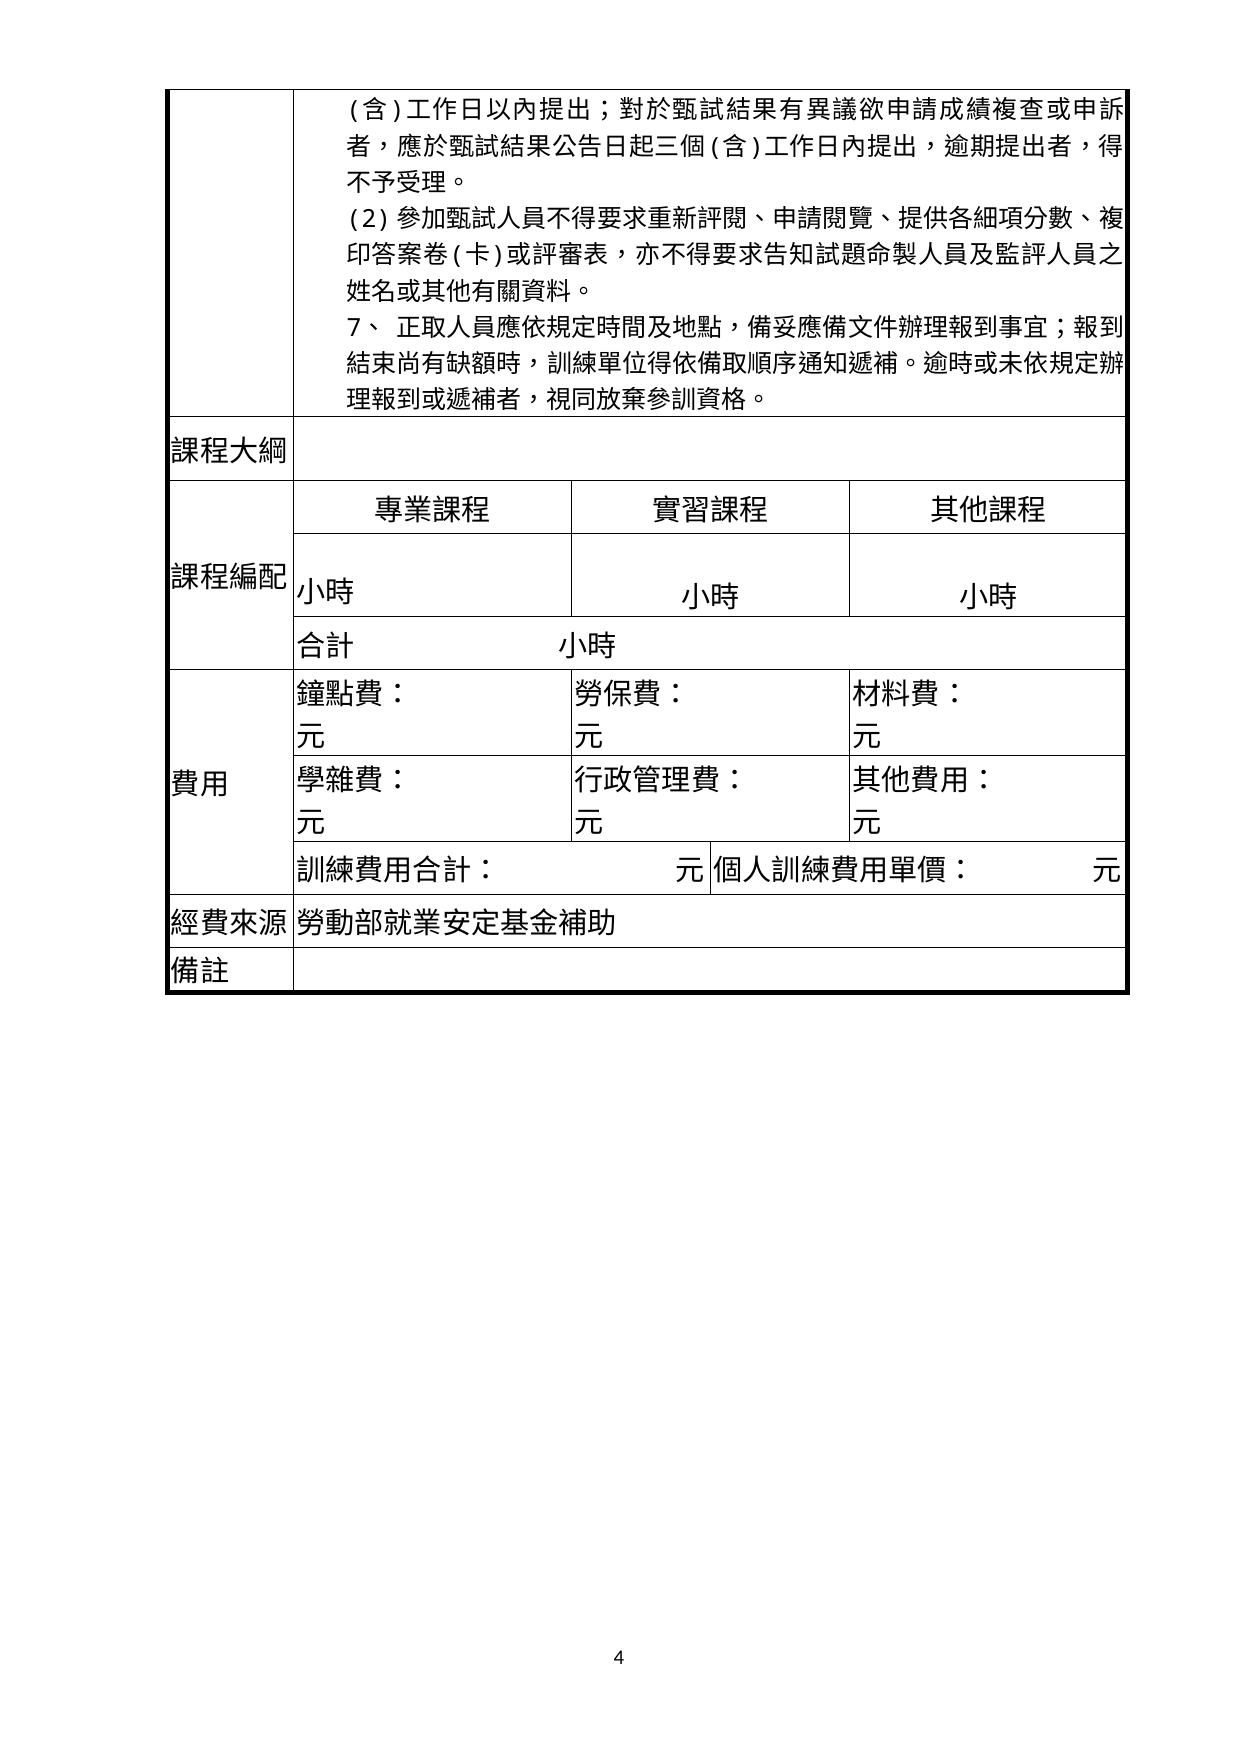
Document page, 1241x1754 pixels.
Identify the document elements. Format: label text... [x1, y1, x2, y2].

table_cell 其他課程 [850, 481, 1125, 533]
table_cell 材料費： 元 [850, 670, 1125, 755]
table_cell [294, 948, 1125, 990]
table_cell 個人訓練費用單價： 元 [711, 842, 1125, 894]
table_cell 鐘點費： 元 [294, 670, 571, 755]
table_cell 勞動部就業安定基金補助 [294, 895, 1125, 947]
table_cell 課程編配 [170, 481, 293, 669]
table_cell [294, 417, 1125, 480]
table_cell 費用 [170, 670, 293, 894]
table_cell 合計 小時 [294, 617, 1125, 669]
table_cell [170, 90, 293, 416]
table_cell 經費來源 [170, 895, 293, 947]
table_cell 辦理招生及受理報名原則如下： 招生時，應公告招生對象、報名方式與日期、班級之名稱、訓練時數與訓練起迄日、甄試日期與方式、錄訓標準與名單公告方式，及因應特殊狀況而需異動公告內容之作法等注意事項。 學員報名時，應於「報名參訓資格審查切結書」及「查詢個人相關資料同意書」簽名切結，如因故未能於報名當日繳交者，最遲應於甄試前繳交。 甄試作業原則如下： 甄試作業分筆試及口試二階段，分數各占百分之五十，筆試加口試總成績達六十分以上始得錄訓為原則。另具有就業保險法所定非自願離職者、就業服務法第二十四條所定特定對象、外籍配偶或大陸地區配偶身分之甄試者，總成績以筆試加口試成績加權百分之三計算，加分之相關身分資格佐證資料，最遲應於甄試當日提出，逾時或未依規定提出者，視同放棄加分資格；訓練單位應依筆試、口試成績計算總成績及名次後，依序錄訓，如總成績同分者，以筆試成績高者優先錄訓，未參加筆試或口試者，一律不予錄訓。 筆試前，報名者應出示身分及資格之證明文件以供查驗，未符資格者，不得參加筆試；甄試當日未攜帶身分及資格之證明文件者，應簽具並繳交符合資格之切結書，並於錄訓報到時出示證明文件，未出示者，視同放棄參訓資格。 筆試階段：應設置二名(含)以上監考人員，筆試測驗開始十五分鐘後不得進入試場應試，視為缺考；缺考或違反筆試考場規定情節重大者，不得參加口試。 口試階段： 訓練單位應依筆試測驗成績，依序選取參加口試人員，參加口試人數以預訓人數之二倍為原則。 應設置二名(含)以上之口試委員，並得由就業服務人員、職業訓練人員或具相關專業之專家學者擔任。 口試前應告知學員將全程錄音或錄影。 口試內容應與學員參訓歷史、近半年求職歷程、訓後生涯規劃及適訓綜合評估等項目有關，不得涉及歧視或其他不當言論，並依口試情形綜合評估其適訓狀況。 訓練單位應以TIMS系統列印公告參加筆試、口試人員及甄試正取人員名單，並依准考證號碼排序；備取人員名單則依總分高低排序。 報名學員有下列情形之一者，不予錄訓： 報名班次之報名截止日尚處於前次結訓班次之訓後九十日就業輔導期間。 開訓日前一年內曾參加職前訓練課程，且因請假、曠課時數或其他可歸責於學員事由而被退訓。 開訓日前二年內重覆參加相同班名之職前訓練課程(含中途離、退訓，但不含遞補期限內離訓者)。 開訓日前二年內已有二次(含)以上職前訓練參訓紀錄(含中途離、退訓，但不含遞補期限內離訓者)，且於結訓後九十日內均無就業效果或紀錄。但可提供開訓日前二年內確有投保勞工保險(不含職業工會、農會、漁會及公法救助關係領取津貼之保險者)之受僱事實證明文件者，不在此限。 前項不得參訓之情形，以TIMS系統勾稽參加勞動部勞動力發展署、各分署及本府自辦、委外或補助辦理之職前訓練課程或班次為限。 對持職業訓練推介單者未予錄訓時，訓練單位應即回報原推介之公立就業服務機構及地方政府。 訓練單位應於甄試日次日起三個工作日以內，以郵寄、簡訊或其他方式通知甄試結果，並公告由TIMS系統列印之錄取名單(含備取名單)、最低錄取分數、筆試試題及答案。 試題疑義、成績複查及申訴之作業原則如下: 參加甄試人員對於試題若有疑義，應於甄試日結束次日起三個(含)工作日以內提出；對於甄試結果有異議欲申請成績複查或申訴者，應於甄試結果公告日起三個(含)工作日內提出，逾期提出者，得不予受理。 參加甄試人員不得要求重新評閱、申請閱覽、提供各細項分數、複印答案卷(卡)或評審表，亦不得要求告知試題命製人員及監評人員之姓名或其他有關資料。 正取人員應依規定時間及地點，備妥應備文件辦理報到事宜；報到結束尚有缺額時，訓練單位得依備取順序通知遞補。逾時或未依規定辦理報到或遞補者，視同放棄參訓資格。 [294, 90, 1125, 416]
table_cell 勞保費： 元 [572, 670, 849, 755]
table_cell 訓練費用合計： 元 [294, 842, 710, 894]
table_cell 行政管理費： 元 [572, 756, 849, 841]
table_cell 其他費用： 元 [850, 756, 1125, 841]
table_cell 課程大綱 [170, 417, 293, 480]
table_cell 專業課程 [294, 481, 571, 533]
table_cell 小時 [850, 534, 1125, 616]
table_cell 學雜費： 元 [294, 756, 571, 841]
table_cell 實習課程 [572, 481, 849, 533]
table_cell 小時 [294, 534, 571, 616]
table_cell 備註 [170, 948, 293, 990]
table_cell 小時 [572, 534, 849, 616]
